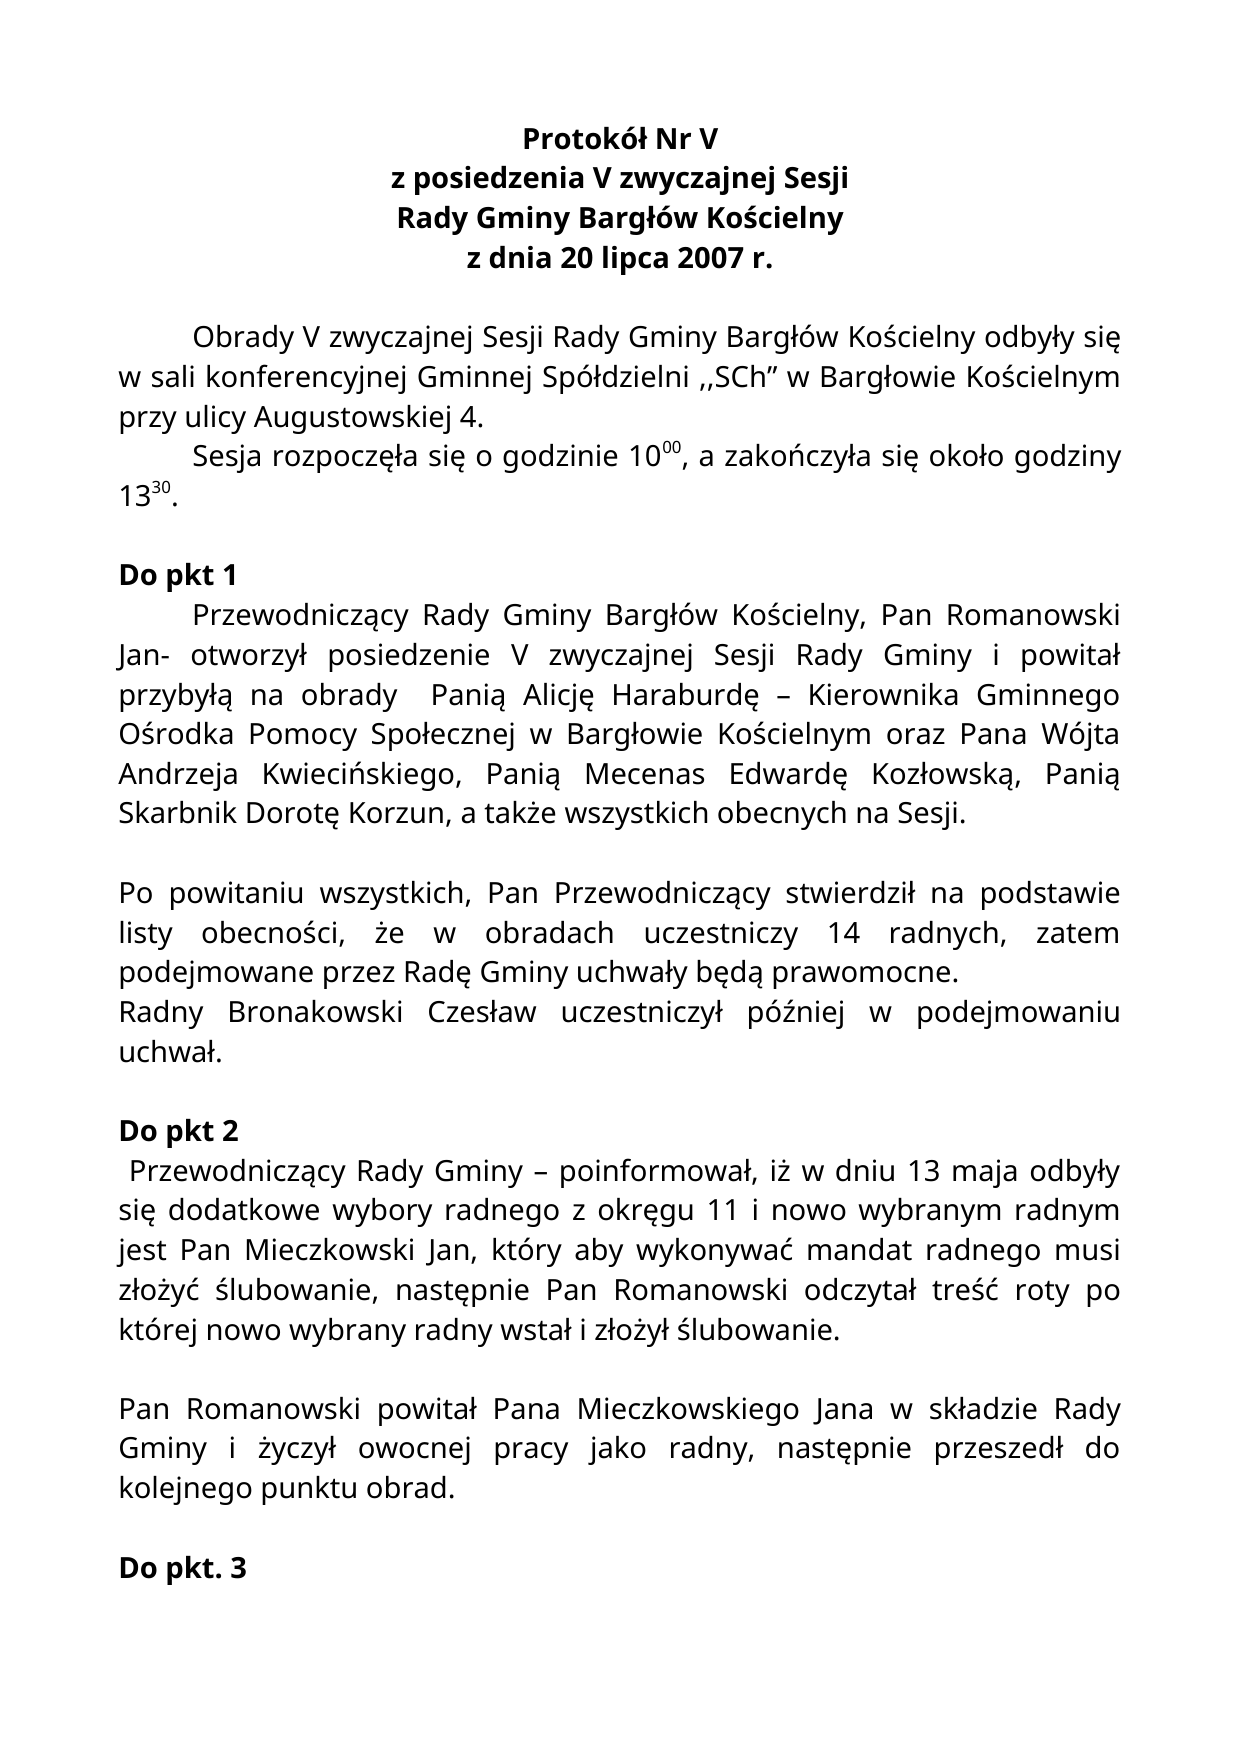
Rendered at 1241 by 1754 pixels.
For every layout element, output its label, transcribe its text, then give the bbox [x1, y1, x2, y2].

text z posiedzenia V zwyczajnej Sesji [118, 158, 1122, 197]
title Protokół Nr V [118, 118, 1122, 158]
subtitle Do pkt 1 [118, 555, 1122, 594]
text Przewodniczący Rady Gminy Bargłów Kościelny, Pan Romanowski Jan- otworzył posiedzenie V zwyczajnej Sesji Rady Gminy i powitał przybyłą na obrady Panią Alicję Haraburdę – Kierownika Gminnego Ośrodka Pomocy Społecznej w Bargłowie Kościelnym oraz Pana Wójta Andrzeja Kwiecińskiego, Panią Mecenas Edwardę Kozłowską, Panią Skarbnik Dorotę Korzun, a także wszystkich obecnych na Sesji. [118, 594, 1122, 832]
text z dnia 20 lipca 2007 r. [118, 237, 1122, 277]
text Po powitaniu wszystkich, Pan Przewodniczący stwierdził na podstawie listy obecności, że w obradach uczestniczy 14 radnych, zatem podejmowane przez Radę Gminy uchwały będą prawomocne. [118, 872, 1122, 991]
text Rady Gminy Bargłów Kościelny [118, 197, 1122, 237]
text Radny Bronakowski Czesław uczestniczył później w podejmowaniu uchwał. [118, 991, 1122, 1071]
subtitle Do pkt. 3 [118, 1547, 1122, 1587]
text Pan Romanowski powitał Pana Mieczkowskiego Jana w składzie Rady Gminy i życzył owocnej pracy jako radny, następnie przeszedł do kolejnego punktu obrad. [118, 1388, 1122, 1507]
text Obrady V zwyczajnej Sesji Rady Gminy Bargłów Kościelny odbyły się w sali konferencyjnej Gminnej Spółdzielni ,,SCh” w Bargłowie Kościelnym przy ulicy Augustowskiej 4. [118, 317, 1122, 436]
text Do pkt 2 [118, 1110, 1122, 1150]
text Przewodniczący Rady Gminy – poinformował, iż w dniu 13 maja odbyły się dodatkowe wybory radnego z okręgu 11 i nowo wybranym radnym jest Pan Mieczkowski Jan, który aby wykonywać mandat radnego musi złożyć ślubowanie, następnie Pan Romanowski odczytał treść roty po której nowo wybrany radny wstał i złożył ślubowanie. [118, 1150, 1122, 1348]
text Sesja rozpoczęła się o godzinie 1000, a zakończyła się około godziny 1330. [118, 436, 1122, 515]
